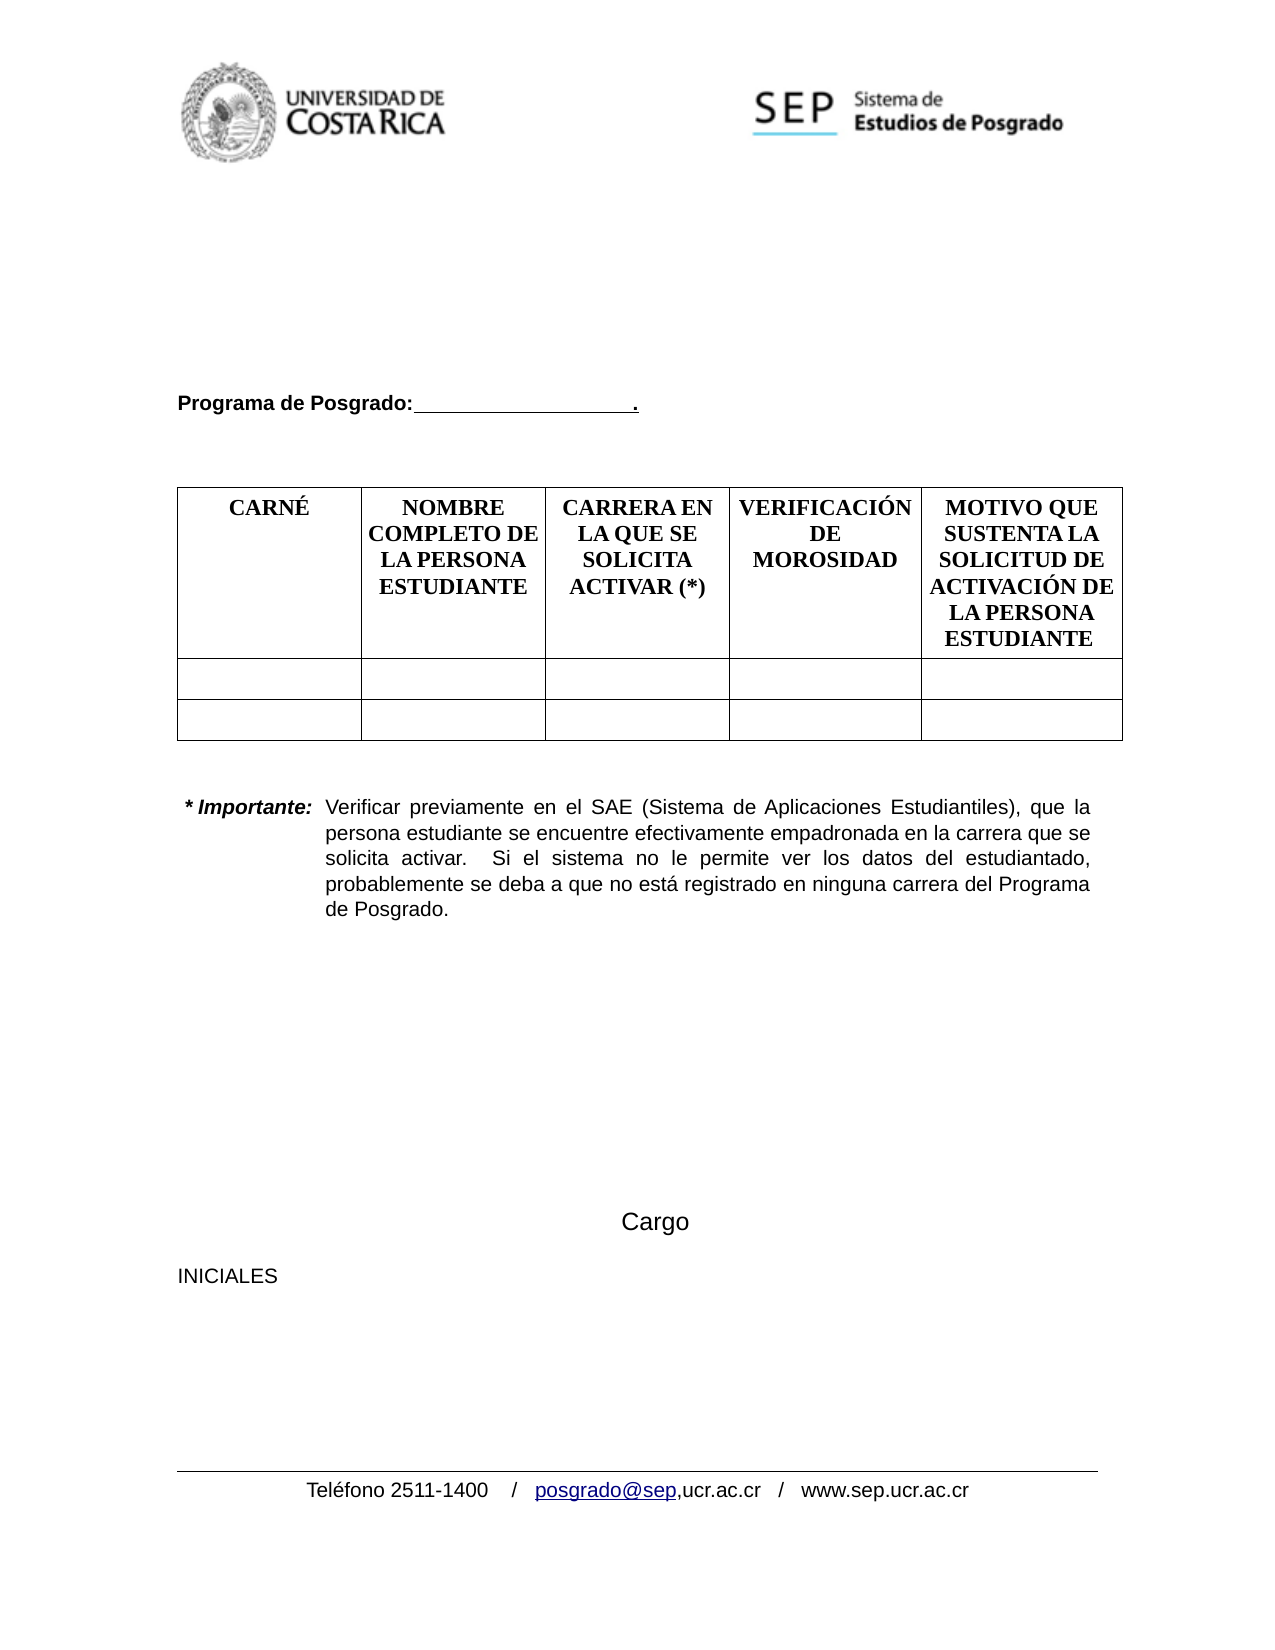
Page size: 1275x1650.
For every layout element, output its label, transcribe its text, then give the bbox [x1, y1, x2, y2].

table_cell [362, 700, 545, 740]
table_header Verificar previamente en el SAE (Sistema de Aplicaciones Estudiantiles), que la persona estudiante se encuentre efectivamente empadronada en la carrera que se solicita activar. Si el sistema no le permite ver los datos del estudiantado, probablemente se deba a que no está registrado en ninguna carrera del Programa de Posgrado. [319, 789, 1097, 927]
table_cell [178, 659, 361, 699]
table_cell [730, 700, 921, 740]
table_cell [922, 700, 1122, 740]
text <MARCA_FIRMA_DIGITAL> [177, 1112, 1098, 1141]
table_cell [362, 659, 545, 699]
table_cell [922, 659, 1122, 699]
table_header VERIFICACIÓN DE MOROSIDAD [730, 488, 921, 658]
text INICIALES [177, 1264, 1098, 1288]
text <Fecha> [177, 283, 1098, 312]
table_header MOTIVO QUE SUSTENTA LA SOLICITUD DE ACTIVACIÓN DE LA PERSONA ESTUDIANTE [922, 488, 1122, 658]
table_cell [178, 700, 361, 740]
table_cell [546, 700, 729, 740]
text <remitente> [177, 1178, 1098, 1207]
text Cargo [177, 1207, 1098, 1235]
table_header CARRERA EN LA QUE SE SOLICITA ACTIVAR (*) [546, 488, 729, 658]
table_header NOMBRE COMPLETO DE LA PERSONA ESTUDIANTE [362, 488, 545, 658]
text Programa de Posgrado: . [177, 391, 1098, 415]
text <Activación Estudiante> [177, 254, 1098, 283]
table_header * Importante: [177, 789, 319, 927]
table_header CARNÉ [178, 488, 361, 658]
table_cell [730, 659, 921, 699]
picture [177, 59, 1070, 174]
table_cell [546, 659, 729, 699]
